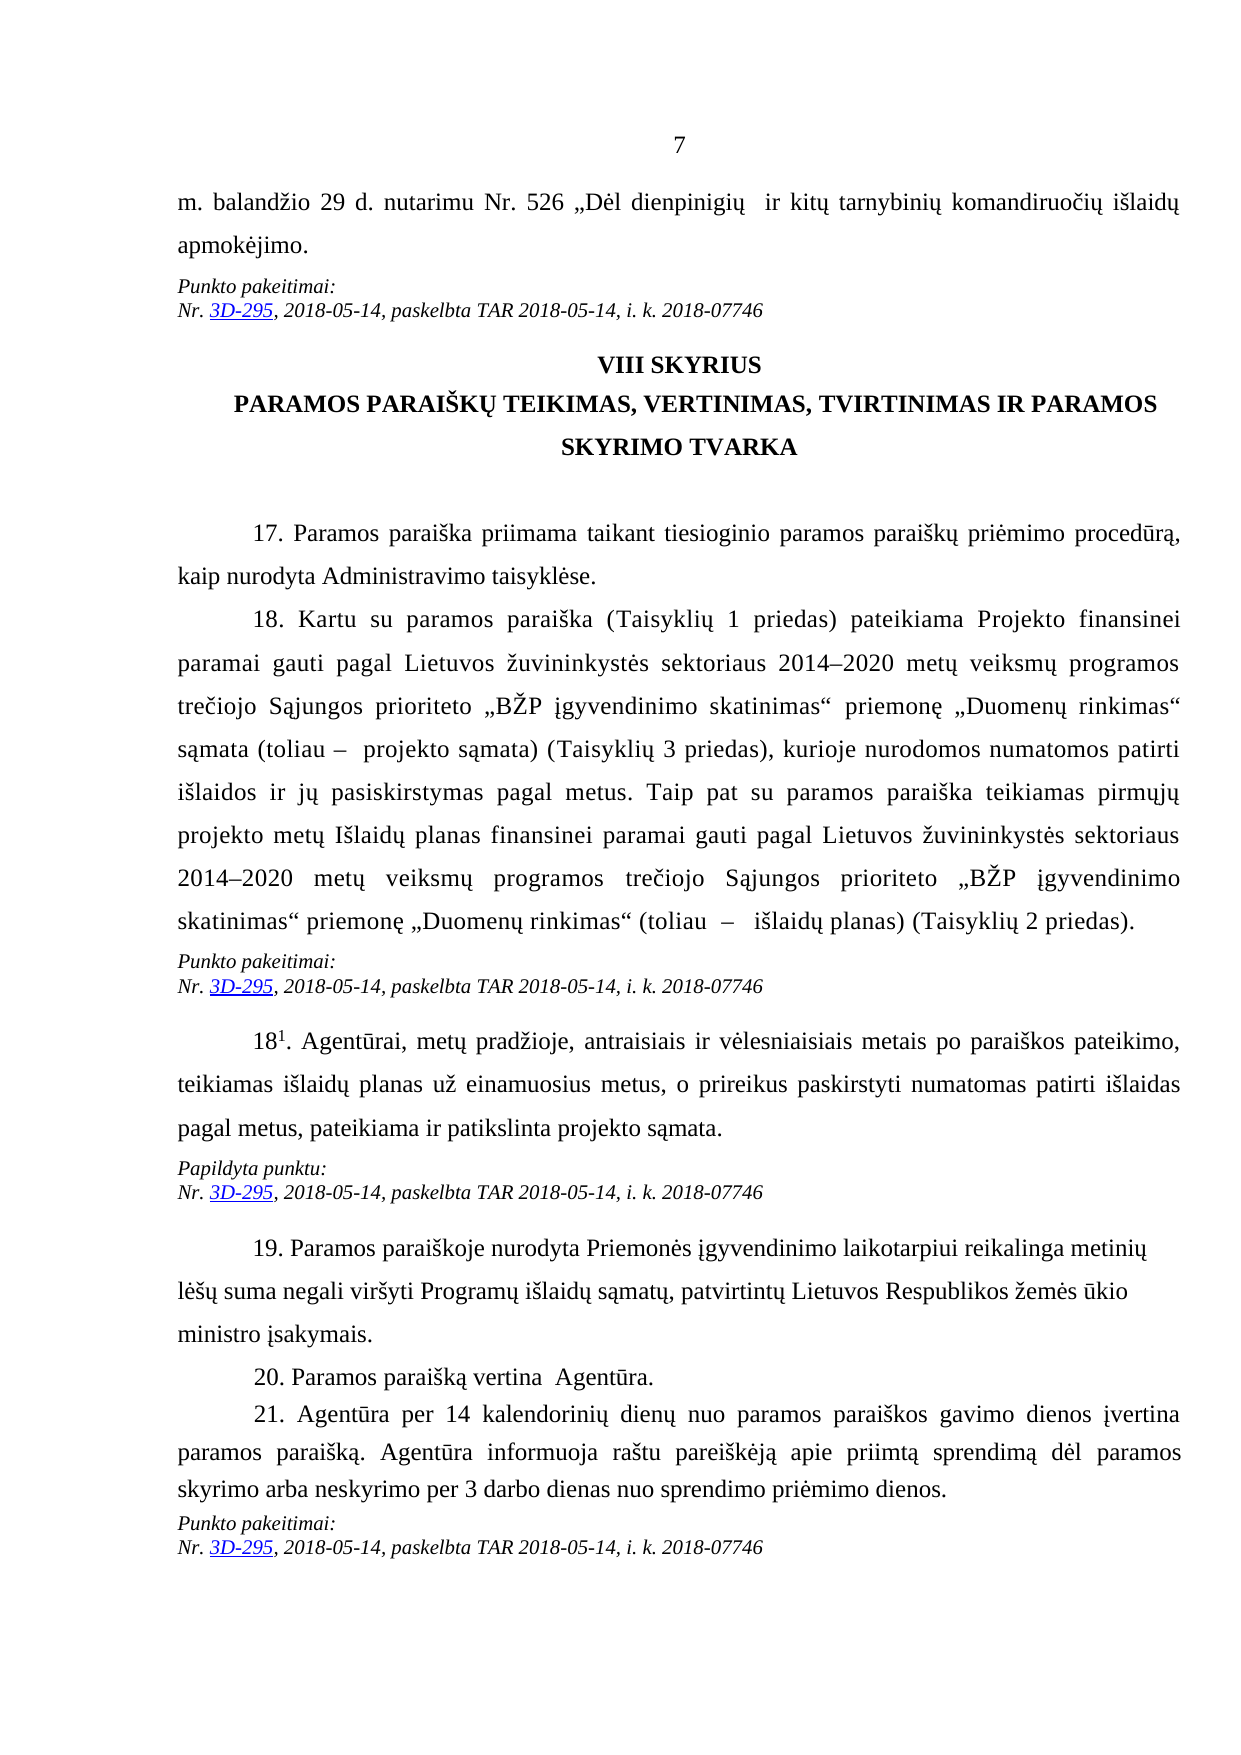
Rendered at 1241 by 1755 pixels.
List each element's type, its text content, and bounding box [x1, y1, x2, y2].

text Nr. 3D-295, 2018-05-14, paskelbta TAR 2018-05-14, i. k. 2018-07746 [177, 1180, 1181, 1204]
text 21. Agentūra per 14 kalendorinių dienų nuo paramos paraiškos gavimo dienos įvertina paramos paraišką. Agentūra informuoja raštu pareiškėją apie priimtą sprendimą dėl paramos skyrimo arba neskyrimo per 3 darbo dienas nuo sprendimo priėmimo dienos. [177, 1399, 1181, 1503]
text m. balandžio 29 d. nutarimu Nr. 526 „Dėl dienpinigių ir kitų tarnybinių komandiruočių išlaidų apmokėjimo. [177, 187, 1181, 259]
text VIII SKYRIUS [177, 351, 1181, 379]
text Nr. 3D-295, 2018-05-14, paskelbta TAR 2018-05-14, i. k. 2018-07746 [177, 1535, 1181, 1559]
text 18. Kartu su paramos paraiška (Taisyklių 1 priedas) pateikiama Projekto finansinei paramai gauti pagal Lietuvos žuvininkystės sektoriaus 2014–2020 metų veiksmų programos trečiojo Sąjungos prioriteto „BŽP įgyvendinimo skatinimas“ priemonę „Duomenų rinkimas“ sąmata (toliau – projekto sąmata) (Taisyklių 3 priedas), kurioje nurodomos numatomos patirti išlaidos ir jų pasiskirstymas pagal metus. Taip pat su paramos paraiška teikiamas pirmųjų projekto metų Išlaidų planas finansinei paramai gauti pagal Lietuvos žuvininkystės sektoriaus 2014–2020 metų veiksmų programos trečiojo Sąjungos prioriteto „BŽP įgyvendinimo skatinimas“ priemonę „Duomenų rinkimas“ (toliau – išlaidų planas) (Taisyklių 2 priedas). [177, 604, 1181, 935]
text Punkto pakeitimai: [177, 274, 1181, 298]
text 20. Paramos paraišką vertina Agentūra. [177, 1362, 1181, 1391]
text Nr. 3D-295, 2018-05-14, paskelbta TAR 2018-05-14, i. k. 2018-07746 [177, 298, 1181, 322]
text Punkto pakeitimai: [177, 949, 1181, 973]
text 17. Paramos paraiška priimama taikant tiesioginio paramos paraiškų priėmimo procedūrą, kaip nurodyta Administravimo taisyklėse. [177, 518, 1181, 590]
text 181. Agentūrai, metų pradžioje, antraisiais ir vėlesniaisiais metais po paraiškos pateikimo, teikiamas išlaidų planas už einamuosius metus, o prireikus paskirstyti numatomas patirti išlaidas pagal metus, pateikiama ir patikslinta projekto sąmata. [177, 1026, 1181, 1141]
text Nr. 3D-295, 2018-05-14, paskelbta TAR 2018-05-14, i. k. 2018-07746 [177, 973, 1181, 998]
text 19. Paramos paraiškoje nurodyta Priemonės įgyvendinimo laikotarpiui reikalinga metinių lėšų suma negali viršyti Programų išlaidų sąmatų, patvirtintų Lietuvos Respublikos žemės ūkio ministro įsakymais. [177, 1233, 1181, 1348]
text Punkto pakeitimai: [177, 1511, 1181, 1535]
text PARAMOS PARAIŠKŲ TEIKIMAS, VERTINIMAS, TVIRTINIMAS IR PARAMOS SKYRIMO TVARKA [177, 389, 1181, 461]
text Papildyta punktu: [177, 1156, 1181, 1180]
